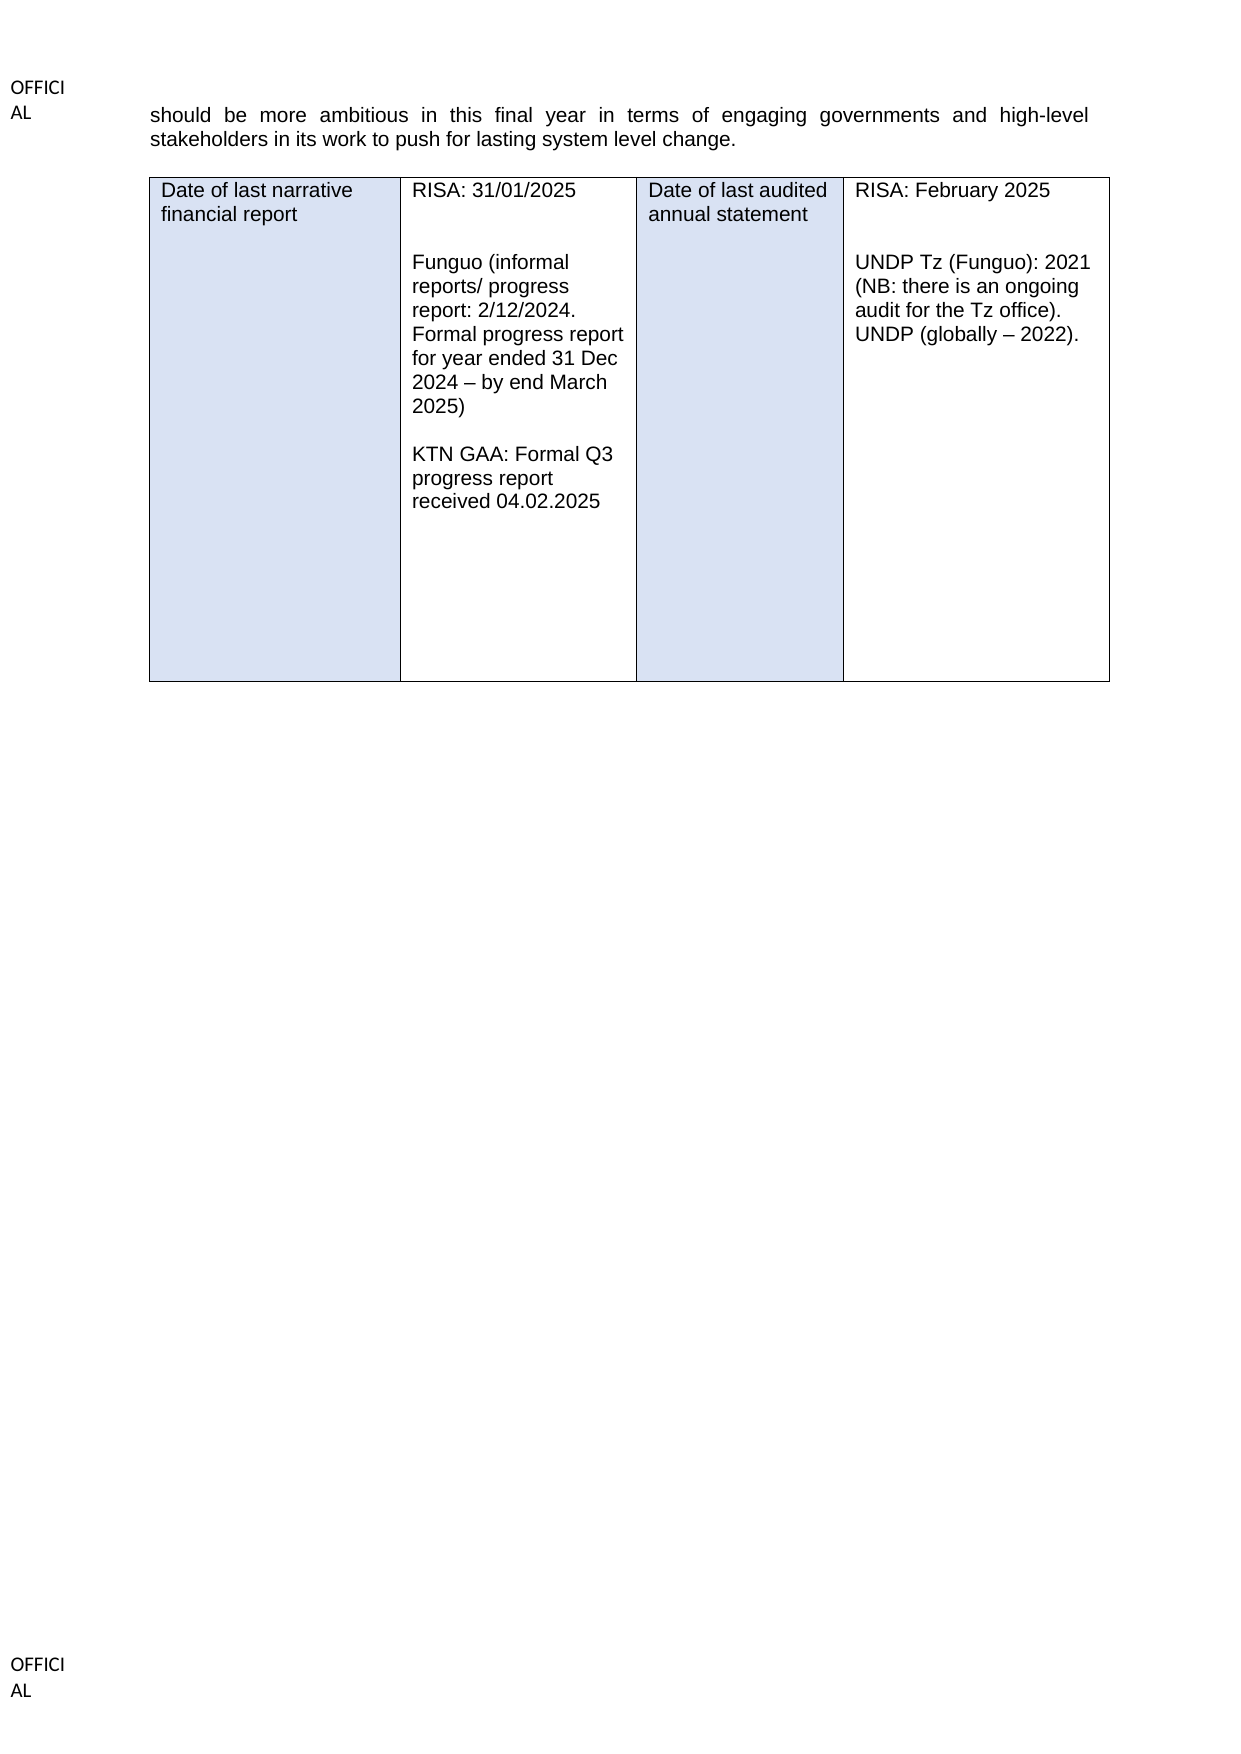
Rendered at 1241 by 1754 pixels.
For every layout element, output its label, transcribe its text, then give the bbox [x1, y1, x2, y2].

text should be more ambitious in this final year in terms of engaging governments and high-level stakeholders in its work to push for lasting system level change. [150, 102, 1090, 150]
table_header RISA: 31/01/2025 Funguo (informal reports/ progress report: 2/12/2024. Formal progress report for year ended 31 Dec 2024 – by end March 2025) KTN GAA: Formal Q3 progress report received 04.02.2025 [401, 178, 636, 681]
table_header RISA: February 2025 UNDP Tz (Funguo): 2021 (NB: there is an ongoing audit for the Tz office). UNDP (globally – 2022). [844, 178, 1109, 681]
table_header Date of last narrative financial report [150, 178, 400, 681]
table_header Date of last audited annual statement [637, 178, 843, 681]
